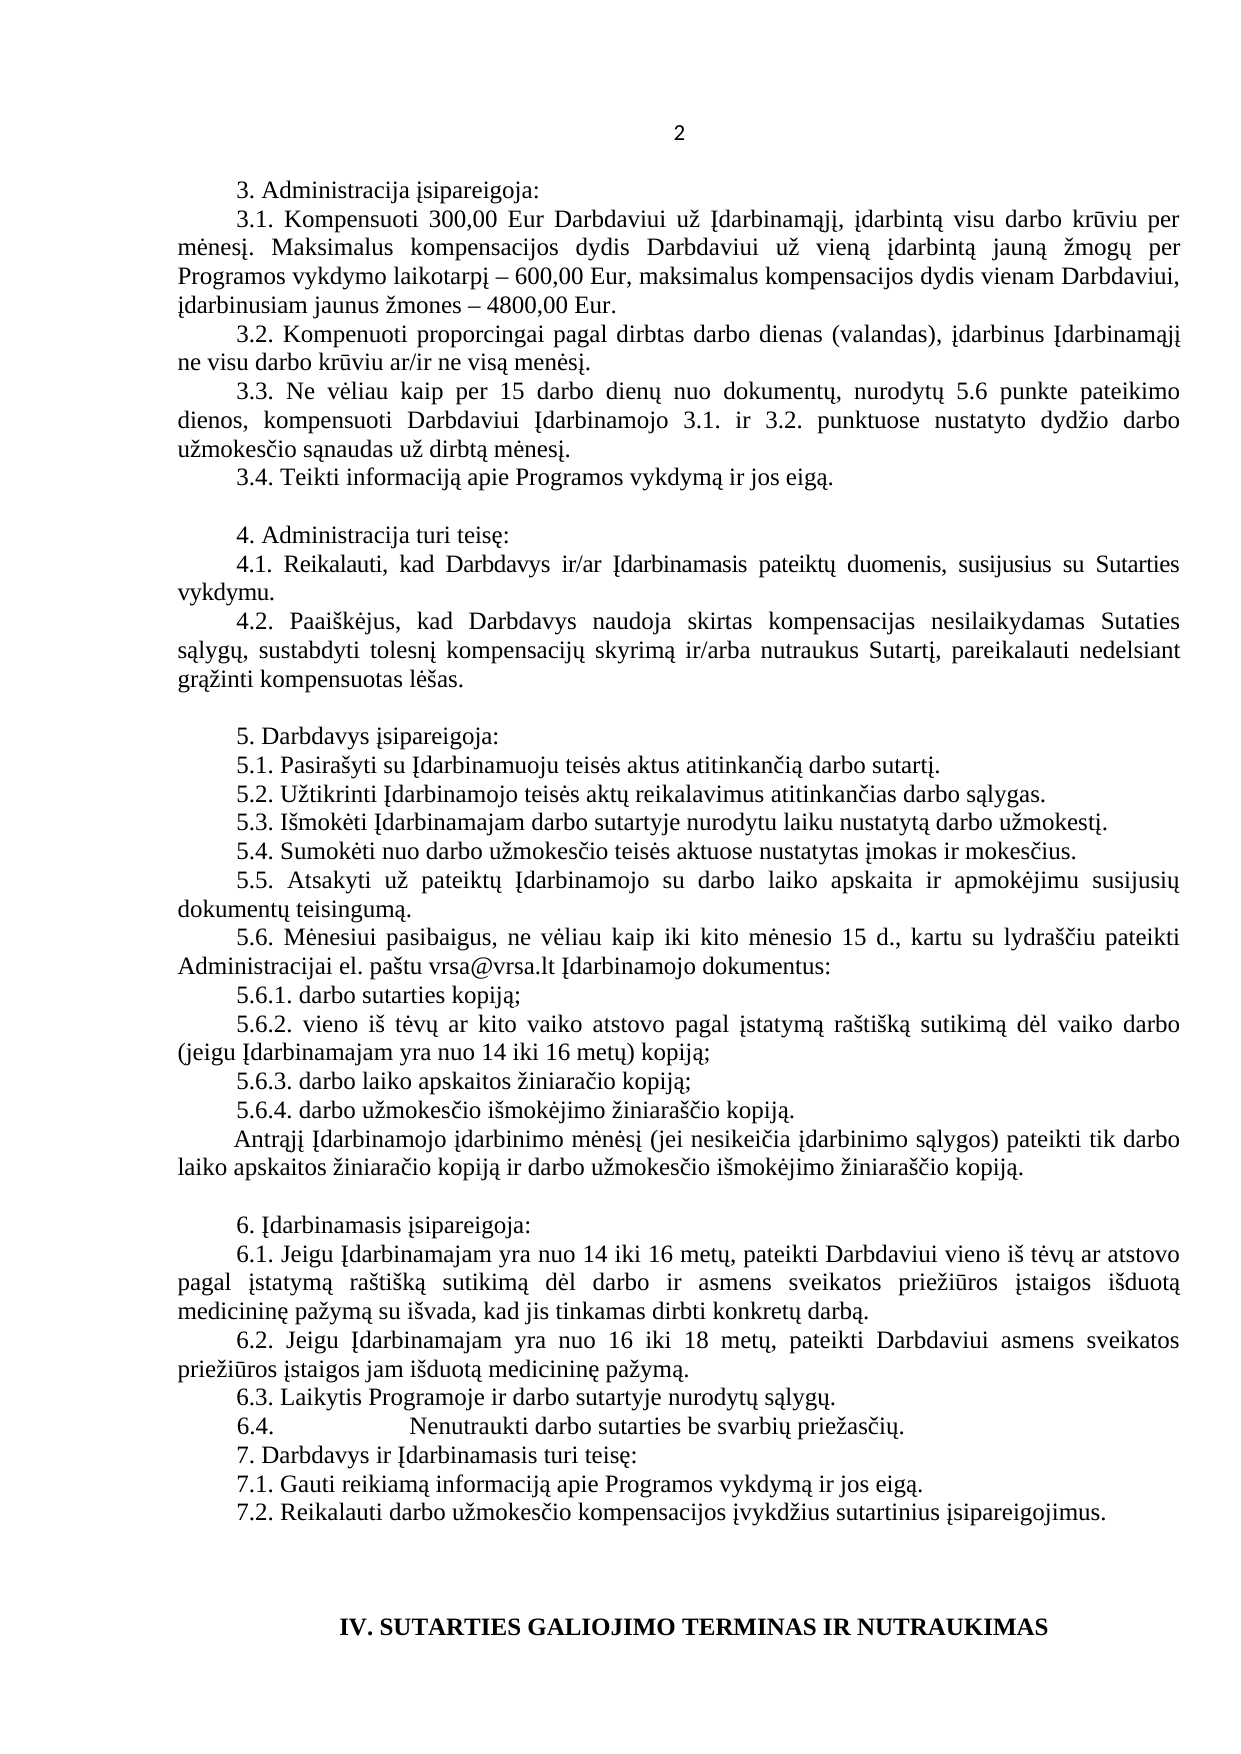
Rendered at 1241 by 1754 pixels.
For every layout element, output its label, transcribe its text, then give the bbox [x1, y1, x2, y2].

text 6.4. Nenutraukti darbo sutarties be svarbių priežasčių. [237, 1411, 1181, 1440]
text 7. Darbdavys ir Įdarbinamasis turi teisę: [177, 1440, 1181, 1469]
text 6.1. Jeigu Įdarbinamajam yra nuo 14 iki 16 metų, pateikti Darbdaviui vieno iš tėvų ar atstovo pagal įstatymą raštišką sutikimą dėl darbo ir asmens sveikatos priežiūros įstaigos išduotą medicininę pažymą su išvada, kad jis tinkamas dirbti konkretų darbą. [177, 1239, 1181, 1325]
text 5.6.4. darbo užmokesčio išmokėjimo žiniaraščio kopiją. [177, 1095, 1181, 1124]
text 6. Įdarbinamasis įsipareigoja: [177, 1210, 1181, 1239]
text 5.3. Išmokėti Įdarbinamajam darbo sutartyje nurodytu laiku nustatytą darbo užmokestį. [177, 807, 1181, 836]
text 5. Darbdavys įsipareigoja: [177, 721, 1181, 750]
text 5.6.1. darbo sutarties kopiją; [177, 980, 1181, 1009]
text 6.2. Jeigu Įdarbinamajam yra nuo 16 iki 18 metų, pateikti Darbdaviui asmens sveikatos priežiūros įstaigos jam išduotą medicininę pažymą. [177, 1325, 1181, 1382]
text 5.2. Užtikrinti Įdarbinamojo teisės aktų reikalavimus atitinkančias darbo sąlygas. [177, 779, 1181, 807]
text 5.4. Sumokėti nuo darbo užmokesčio teisės aktuose nustatytas įmokas ir mokesčius. [177, 836, 1181, 865]
text 3. Administracija įsipareigoja: [177, 175, 1181, 204]
text 3.3. Ne vėliau kaip per 15 darbo dienų nuo dokumentų, nurodytų 5.6 punkte pateikimo dienos, kompensuoti Darbdaviui Įdarbinamojo 3.1. ir 3.2. punktuose nustatyto dydžio darbo užmokesčio sąnaudas už dirbtą mėnesį. [177, 376, 1181, 462]
text 5.5. Atsakyti už pateiktų Įdarbinamojo su darbo laiko apskaita ir apmokėjimu susijusių dokumentų teisingumą. [177, 865, 1181, 922]
text 7.1. Gauti reikiamą informaciją apie Programos vykdymą ir jos eigą. [177, 1469, 1181, 1497]
text 3.2. Kompenuoti proporcingai pagal dirbtas darbo dienas (valandas), įdarbinus Įdarbinamąjį ne visu darbo krūviu ar/ir ne visą menėsį. [177, 319, 1181, 376]
text 4.1. Reikalauti, kad Darbdavys ir/ar Įdarbinamasis pateiktų duomenis, susijusius su Sutarties vykdymu. [177, 549, 1181, 606]
text 6.3. Laikytis Programoje ir darbo sutartyje nurodytų sąlygų. [177, 1382, 1181, 1411]
text 5.6.3. darbo laiko apskaitos žiniaračio kopiją; [177, 1066, 1181, 1095]
text 4. Administracija turi teisę: [177, 520, 1181, 549]
text 3.4. Teikti informaciją apie Programos vykdymą ir jos eigą. [177, 462, 1181, 491]
text 3.1. Kompensuoti 300,00 Eur Darbdaviui už Įdarbinamąjį, įdarbintą visu darbo krūviu per mėnesį. Maksimalus kompensacijos dydis Darbdaviui už vieną įdarbintą jauną žmogų per Programos vykdymo laikotarpį – 600,00 Eur, maksimalus kompensacijos dydis vienam Darbdaviui, įdarbinusiam jaunus žmones – 4800,00 Eur. [177, 204, 1181, 319]
text IV. SUTARTIES galiojimo TERMINAS ir nutraukimas [207, 1612, 1181, 1641]
text Antrąjį Įdarbinamojo įdarbinimo mėnėsį (jei nesikeičia įdarbinimo sąlygos) pateikti tik darbo laiko apskaitos žiniaračio kopiją ir darbo užmokesčio išmokėjimo žiniaraščio kopiją. [177, 1124, 1181, 1181]
text 5.6.2. vieno iš tėvų ar kito vaiko atstovo pagal įstatymą raštišką sutikimą dėl vaiko darbo (jeigu Įdarbinamajam yra nuo 14 iki 16 metų) kopiją; [177, 1009, 1181, 1066]
text 7.2. Reikalauti darbo užmokesčio kompensacijos įvykdžius sutartinius įsipareigojimus. [177, 1497, 1181, 1526]
text 4.2. Paaiškėjus, kad Darbdavys naudoja skirtas kompensacijas nesilaikydamas Sutaties sąlygų, sustabdyti tolesnį kompensacijų skyrimą ir/arba nutraukus Sutartį, pareikalauti nedelsiant grąžinti kompensuotas lėšas. [177, 606, 1181, 692]
text 5.1. Pasirašyti su Įdarbinamuoju teisės aktus atitinkančią darbo sutartį. [177, 750, 1181, 779]
text 5.6. Mėnesiui pasibaigus, ne vėliau kaip iki kito mėnesio 15 d., kartu su lydraščiu pateikti Administracijai el. paštu vrsa@vrsa.lt Įdarbinamojo dokumentus: [177, 922, 1181, 980]
